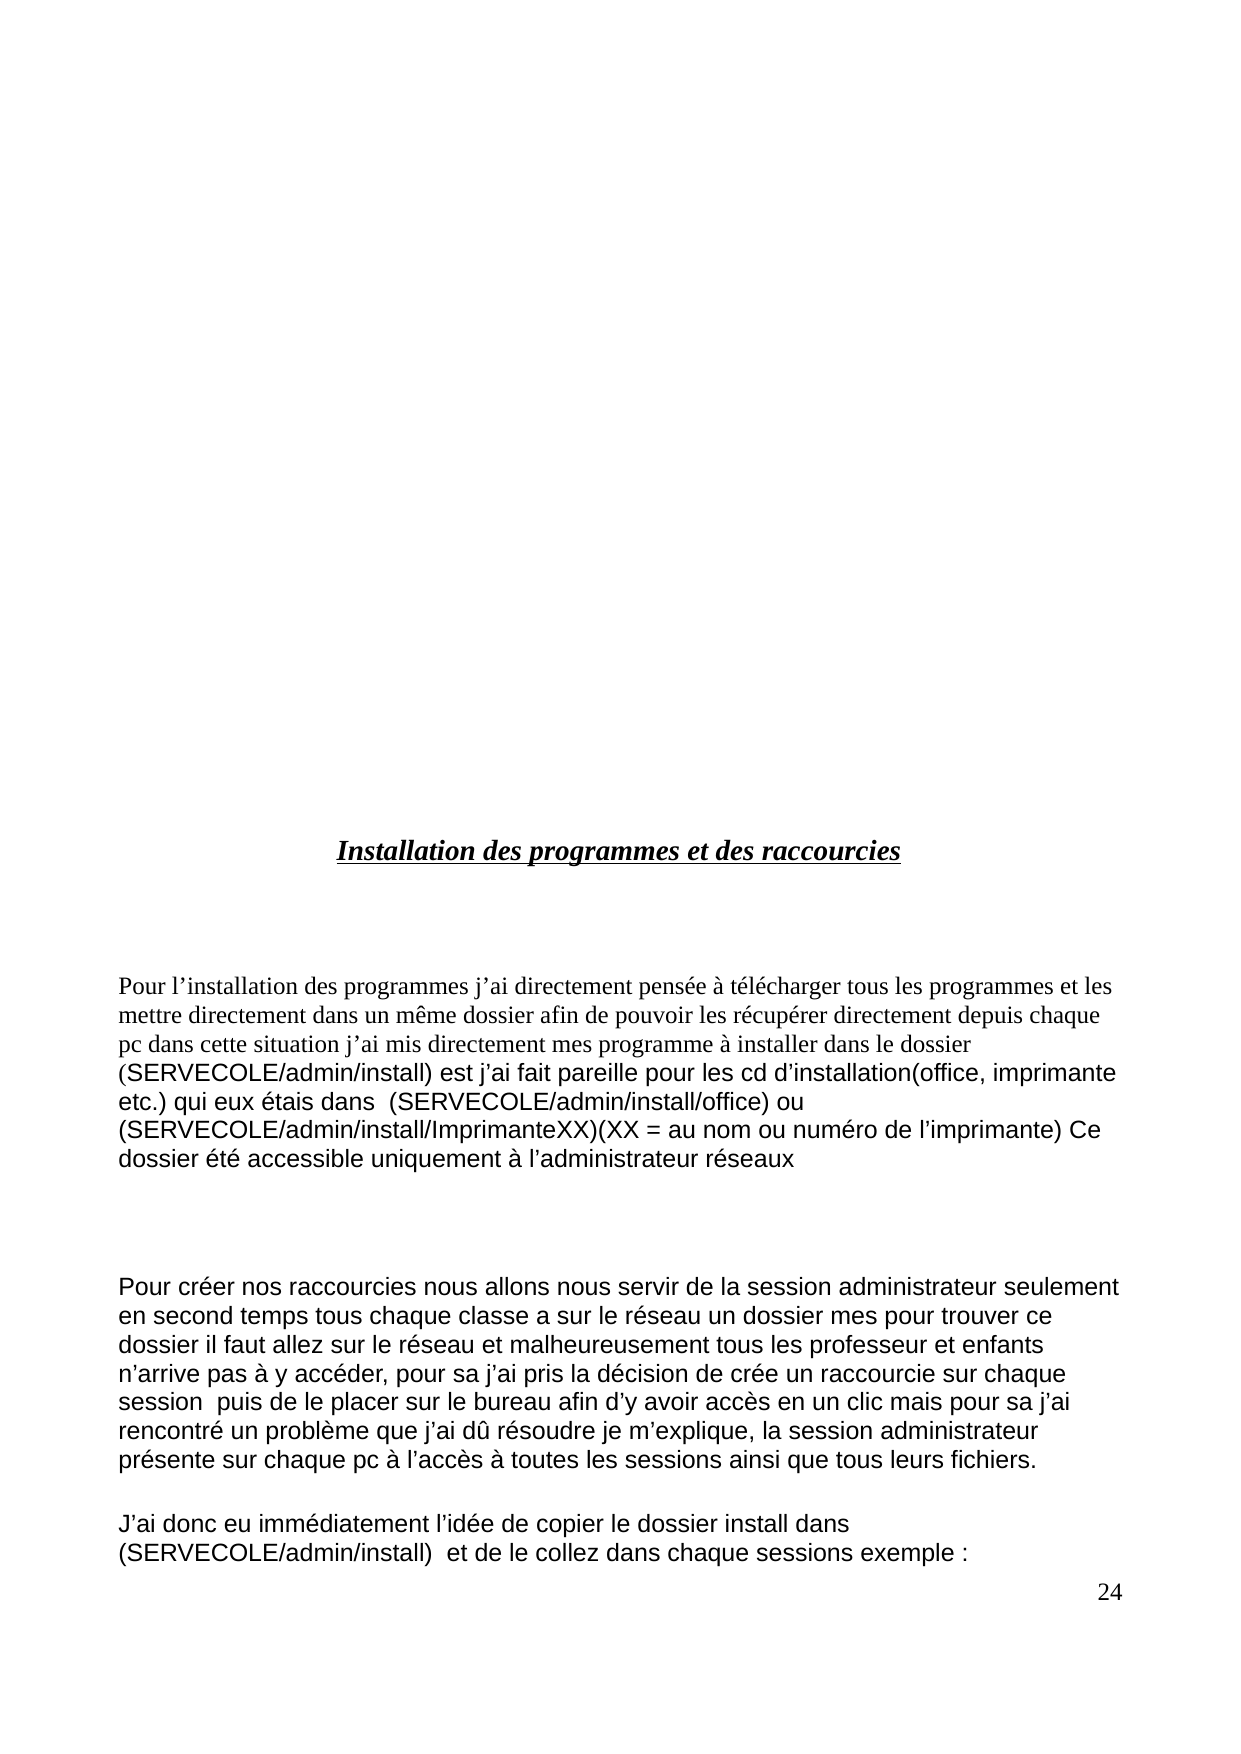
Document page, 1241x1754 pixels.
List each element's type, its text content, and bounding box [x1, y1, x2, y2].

text J’ai donc eu immédiatement l’idée de copier le dossier install dans (SERVECOLE/admin/install) et de le collez dans chaque sessions exemple : [118, 1509, 1122, 1567]
text Pour l’installation des programmes j’ai directement pensée à télécharger tous les programmes et les mettre directement dans un même dossier afin de pouvoir les récupérer directement depuis chaque pc dans cette situation j’ai mis directement mes programme à installer dans le dossier (SERVECOLE/admin/install) est j’ai fait pareille pour les cd d’installation(office, imprimante etc.) qui eux étais dans (SERVECOLE/admin/install/office) ou (SERVECOLE/admin/install/ImprimanteXX)(XX = au nom ou numéro de l’imprimante) Ce dossier été accessible uniquement à l’administrateur réseaux [118, 971, 1122, 1173]
text Installation des programmes et des raccourcies [118, 833, 1122, 867]
text Pour créer nos raccourcies nous allons nous servir de la session administrateur seulement en second temps tous chaque classe a sur le réseau un dossier mes pour trouver ce dossier il faut allez sur le réseau et malheureusement tous les professeur et enfants n’arrive pas à y accéder, pour sa j’ai pris la décision de crée un raccourcie sur chaque session puis de le placer sur le bureau afin d’y avoir accès en un clic mais pour sa j’ai rencontré un problème que j’ai dû résoudre je m’explique, la session administrateur présente sur chaque pc à l’accès à toutes les sessions ainsi que tous leurs fichiers. [118, 1272, 1122, 1474]
